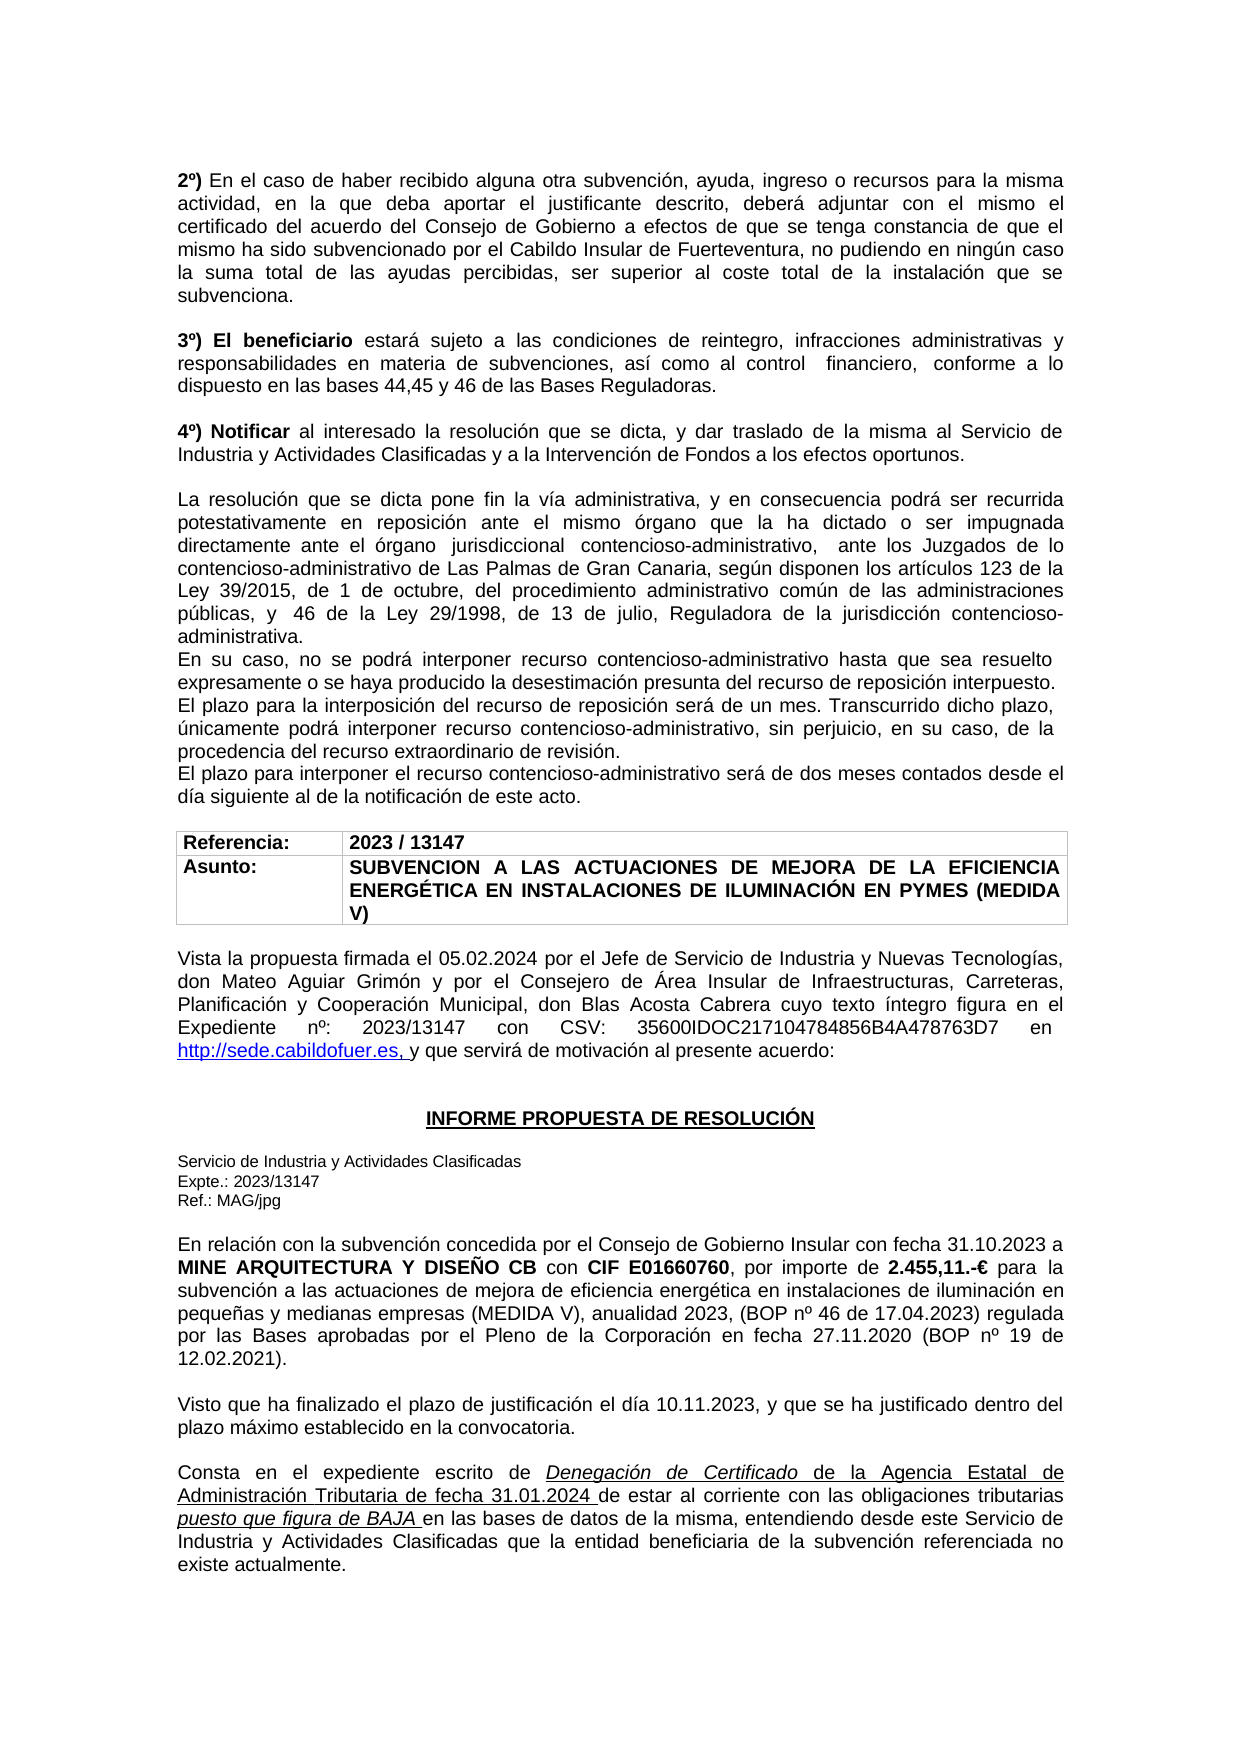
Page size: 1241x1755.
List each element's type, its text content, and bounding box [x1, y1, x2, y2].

table_header Referencia: [177, 832, 342, 854]
text Vista la propuesta firmada el 05.02.2024 por el Jefe de Servicio de Industria y Nuevas Tecnologías, don Mateo Aguiar Grimón y por el Consejero de Área Insular de Infraestructuras, Carreteras, Planificación y Cooperación Municipal, don Blas Acosta Cabrera cuyo texto íntegro figura en el Expediente nº: 2023/13147 con CSV: 35600IDOC217104784856B4A478763D7 en [177, 947, 1064, 1039]
text 2º) En el caso de haber recibido alguna otra subvención, ayuda, ingreso o recursos para la misma actividad, en la que deba aportar el justificante descrito, deberá adjuntar con el mismo el certificado del acuerdo del Consejo de Gobierno a efectos de que se tenga constancia de que el mismo ha sido subvencionado por el Cabildo Insular de Fuerteventura, no pudiendo en ningún caso la suma total de las ayudas percibidas, ser superior al coste total de la instalación que se subvenciona. [177, 169, 1064, 306]
text http://sede.cabildofuer.es, y que servirá de motivación al presente acuerdo: [177, 1039, 1080, 1061]
text Ref.: MAG/jpg [177, 1191, 1080, 1210]
text Consta en el expediente escrito de Denegación de Certificado de la Agencia Estatal de Administración Tributaria de fecha 31.01.2024 de estar al corriente con las obligaciones tributarias puesto que figura de BAJA en las bases de datos de la misma, entendiendo desde este Servicio de Industria y Actividades Clasificadas que la entidad beneficiaria de la subvención referenciada no existe actualmente. [177, 1461, 1064, 1575]
text 4º) Notificar al interesado la resolución que se dicta, y dar traslado de la misma al Servicio de Industria y Actividades Clasificadas y a la Intervención de Fondos a los efectos oportunos. [177, 419, 1064, 465]
text 3º) El beneficiario estará sujeto a las condiciones de reintegro, infracciones administrativas y responsabilidades en materia de subvenciones, así como al control financiero, conforme a lo dispuesto en las bases 44,45 y 46 de las Bases Reguladoras. [177, 328, 1064, 397]
text INFORME PROPUESTA DE RESOLUCIÓN [426, 1107, 1080, 1129]
text Visto que ha finalizado el plazo de justificación el día 10.11.2023, y que se ha justificado dentro del plazo máximo establecido en la convocatoria. [177, 1393, 1064, 1438]
text La resolución que se dicta pone fin la vía administrativa, y en consecuencia podrá ser recurrida potestativamente en reposición ante el mismo órgano que la ha dictado o ser impugnada directamente ante el órgano jurisdiccional contencioso-administrativo, ante los Juzgados de lo contencioso-administrativo de Las Palmas de Gran Canaria, según disponen los artículos 123 de la Ley 39/2015, de 1 de octubre, del procedimiento administrativo común de las administraciones públicas, y 46 de la Ley 29/1998, de 13 de julio, Reguladora de la jurisdicción contencioso- administrativa. [177, 488, 1064, 648]
table_header 2023 / 13147 [343, 832, 1067, 854]
table_cell Asunto: [177, 856, 342, 924]
table_cell SUBVENCION A LAS ACTUACIONES DE MEJORA DE LA EFICIENCIA ENERGÉTICA EN INSTALACIONES DE ILUMINACIÓN EN PYMES (MEDIDA V) [343, 856, 1067, 924]
text Servicio de Industria y Actividades Clasificadas Expte.: 2023/13147 [177, 1152, 526, 1191]
text El plazo para interponer el recurso contencioso-administrativo será de dos meses contados desde el día siguiente al de la notificación de este acto. [177, 762, 1064, 808]
text En su caso, no se podrá interponer recurso contencioso-administrativo hasta que sea resuelto expresamente o se haya producido la desestimación presunta del recurso de reposición interpuesto. El plazo para la interposición del recurso de reposición será de un mes. Transcurrido dicho plazo, únicamente podrá interponer recurso contencioso-administrativo, sin perjuicio, en su caso, de la procedencia del recurso extraordinario de revisión. [177, 648, 1064, 762]
text En relación con la subvención concedida por el Consejo de Gobierno Insular con fecha 31.10.2023 a MINE ARQUITECTURA Y DISEÑO CB con CIF E01660760, por importe de 2.455,11.-€ para la subvención a las actuaciones de mejora de eficiencia energética en instalaciones de iluminación en pequeñas y medianas empresas (MEDIDA V), anualidad 2023, (BOP nº 46 de 17.04.2023) regulada por las Bases aprobadas por el Pleno de la Corporación en fecha 27.11.2020 (BOP nº 19 de 12.02.2021). [177, 1233, 1064, 1370]
